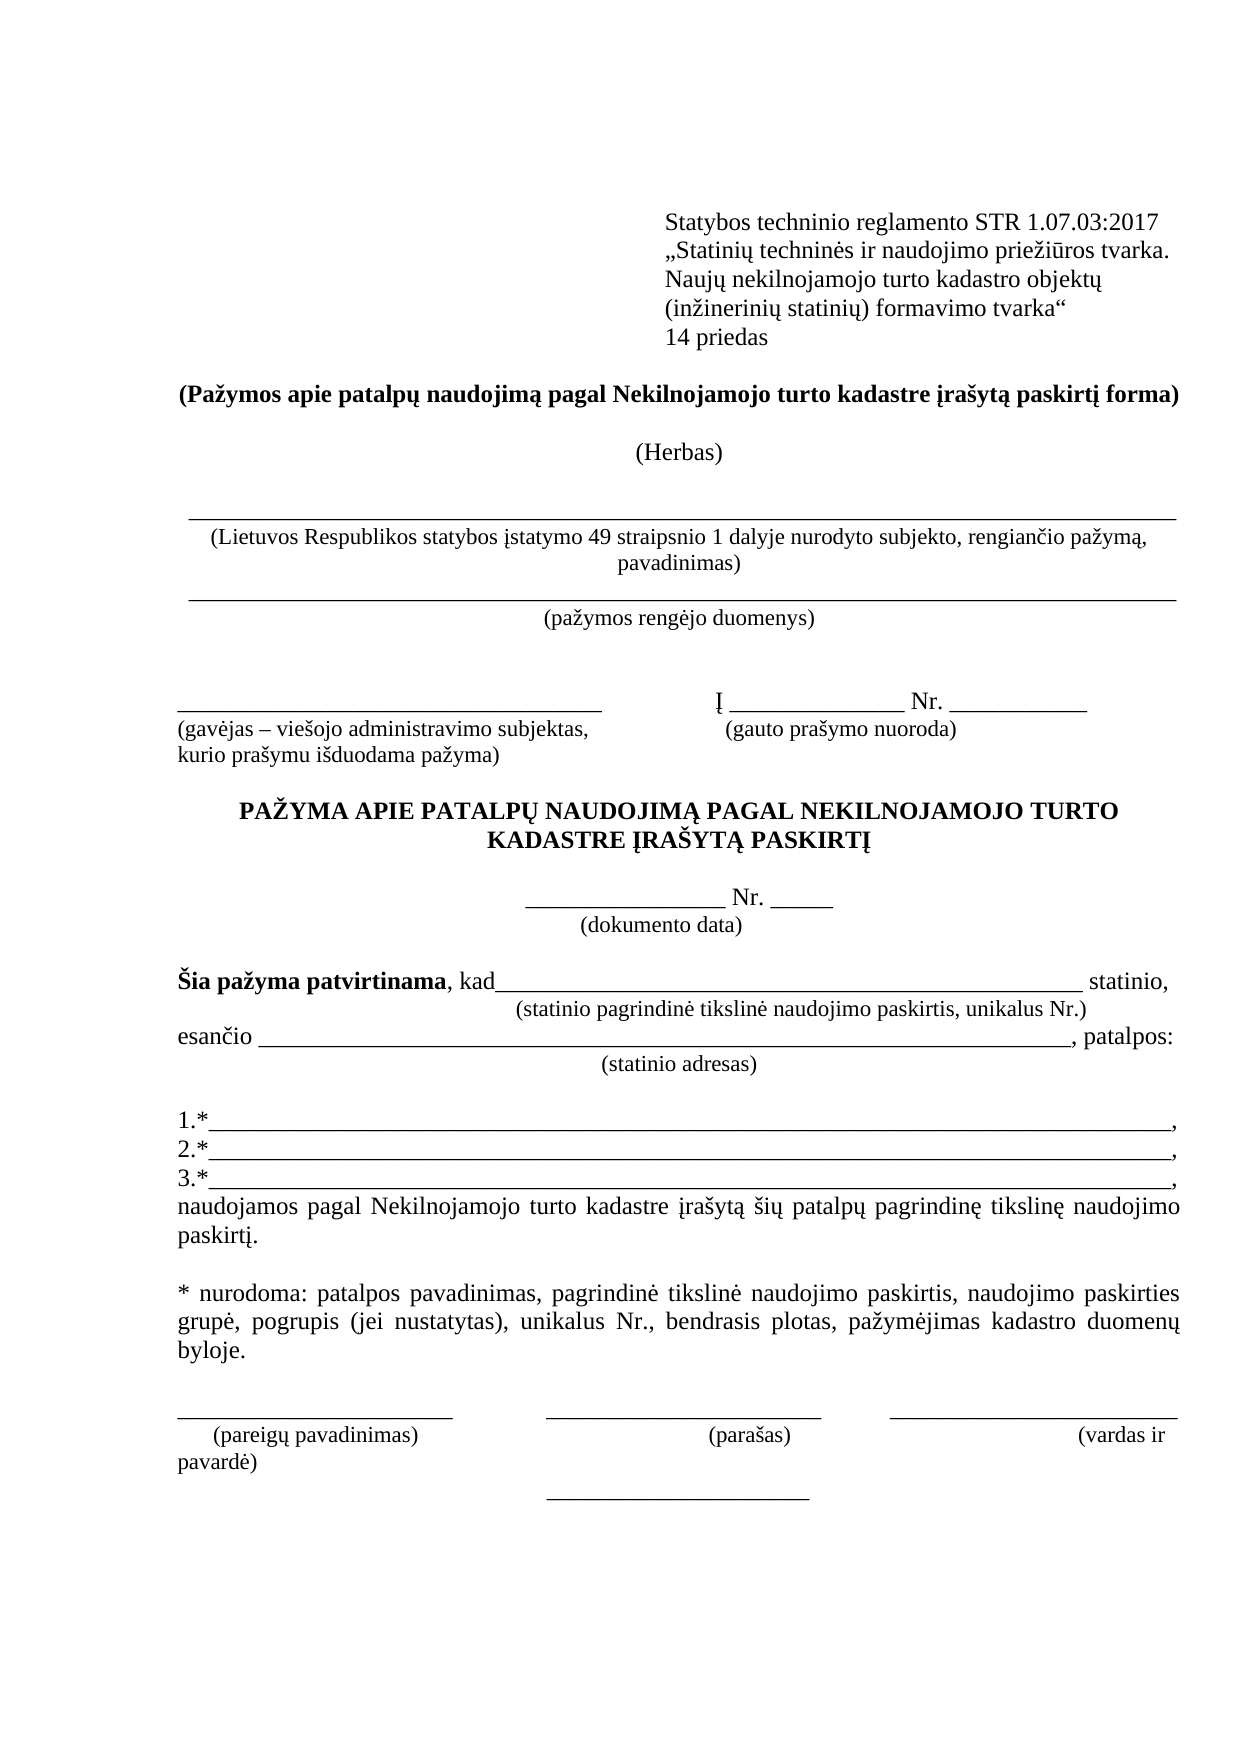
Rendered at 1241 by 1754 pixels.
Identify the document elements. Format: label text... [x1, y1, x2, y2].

text 3.*_____________________________________________________________________________, [177, 1163, 1181, 1191]
text ________________ Nr. _____ [177, 882, 1181, 911]
text Statybos techninio reglamento STR 1.07.03:2017 [177, 207, 1181, 235]
text Šia pažyma patvirtinama, kad_______________________________________________ statinio, [177, 966, 1181, 995]
text naudojamos pagal Nekilnojamojo turto kadastre įrašytą šių patalpų pagrindinę tikslinę naudojimo paskirtį. [177, 1191, 1181, 1249]
text (dokumento data) [177, 911, 1181, 937]
text 14 priedas [177, 322, 1181, 350]
text * nurodoma: patalpos pavadinimas, pagrindinė tikslinė naudojimo paskirtis, naudojimo paskirties grupė, pogrupis (jei nustatytas), unikalus Nr., bendrasis plotas, pažymėjimas kadastro duomenų byloje. [177, 1278, 1181, 1364]
text _______________________________________________________________________________ [177, 494, 1181, 523]
text (Herbas) [177, 437, 1181, 465]
text Naujų nekilnojamojo turto kadastro objektų [664, 264, 1181, 293]
text PAŽYMA APIE PATALPŲ NAUDOJIMĄ PAGAL NEKILNOJAMOJO TURTO KADASTRE ĮRAŠYTĄ PASKIRTĮ [177, 796, 1181, 853]
text (statinio adresas) [177, 1050, 1181, 1076]
text 2.*_____________________________________________________________________________, [177, 1134, 1181, 1163]
text „Statinių techninės ir naudojimo priežiūros tvarka. [177, 235, 1181, 264]
text (inžinerinių statinių) formavimo tvarka“ [664, 293, 1181, 322]
text (gavėjas – viešojo administravimo subjektas, (gauto prašymo nuoroda) [177, 714, 1181, 741]
text ______________________ ______________________ _______________________ [177, 1393, 1181, 1421]
text (statinio pagrindinė tikslinė naudojimo paskirtis, unikalus Nr.) [177, 995, 1181, 1021]
text (Pažymos apie patalpų naudojimą pagal Nekilnojamojo turto kadastre įrašytą paskirtį forma) [177, 379, 1181, 408]
text 1.*_____________________________________________________________________________, [177, 1105, 1181, 1134]
text (Lietuvos Respublikos statybos įstatymo 49 straipsnio 1 dalyje nurodyto subjekto, rengiančio pažymą, pavadinimas) [177, 523, 1181, 576]
text (pažymos rengėjo duomenys) [177, 604, 1181, 631]
text __________________________________ Į ______________ Nr. ___________ [177, 686, 1181, 714]
text _______________________________________________________________________________ [177, 576, 1181, 604]
text _____________________ [177, 1474, 1181, 1503]
text esančio _________________________________________________________________, patalpos: [177, 1021, 1181, 1050]
text kurio prašymu išduodama pažyma) [177, 741, 1181, 767]
text (pareigų pavadinimas) (parašas) (vardas ir pavardė) [177, 1421, 1181, 1474]
